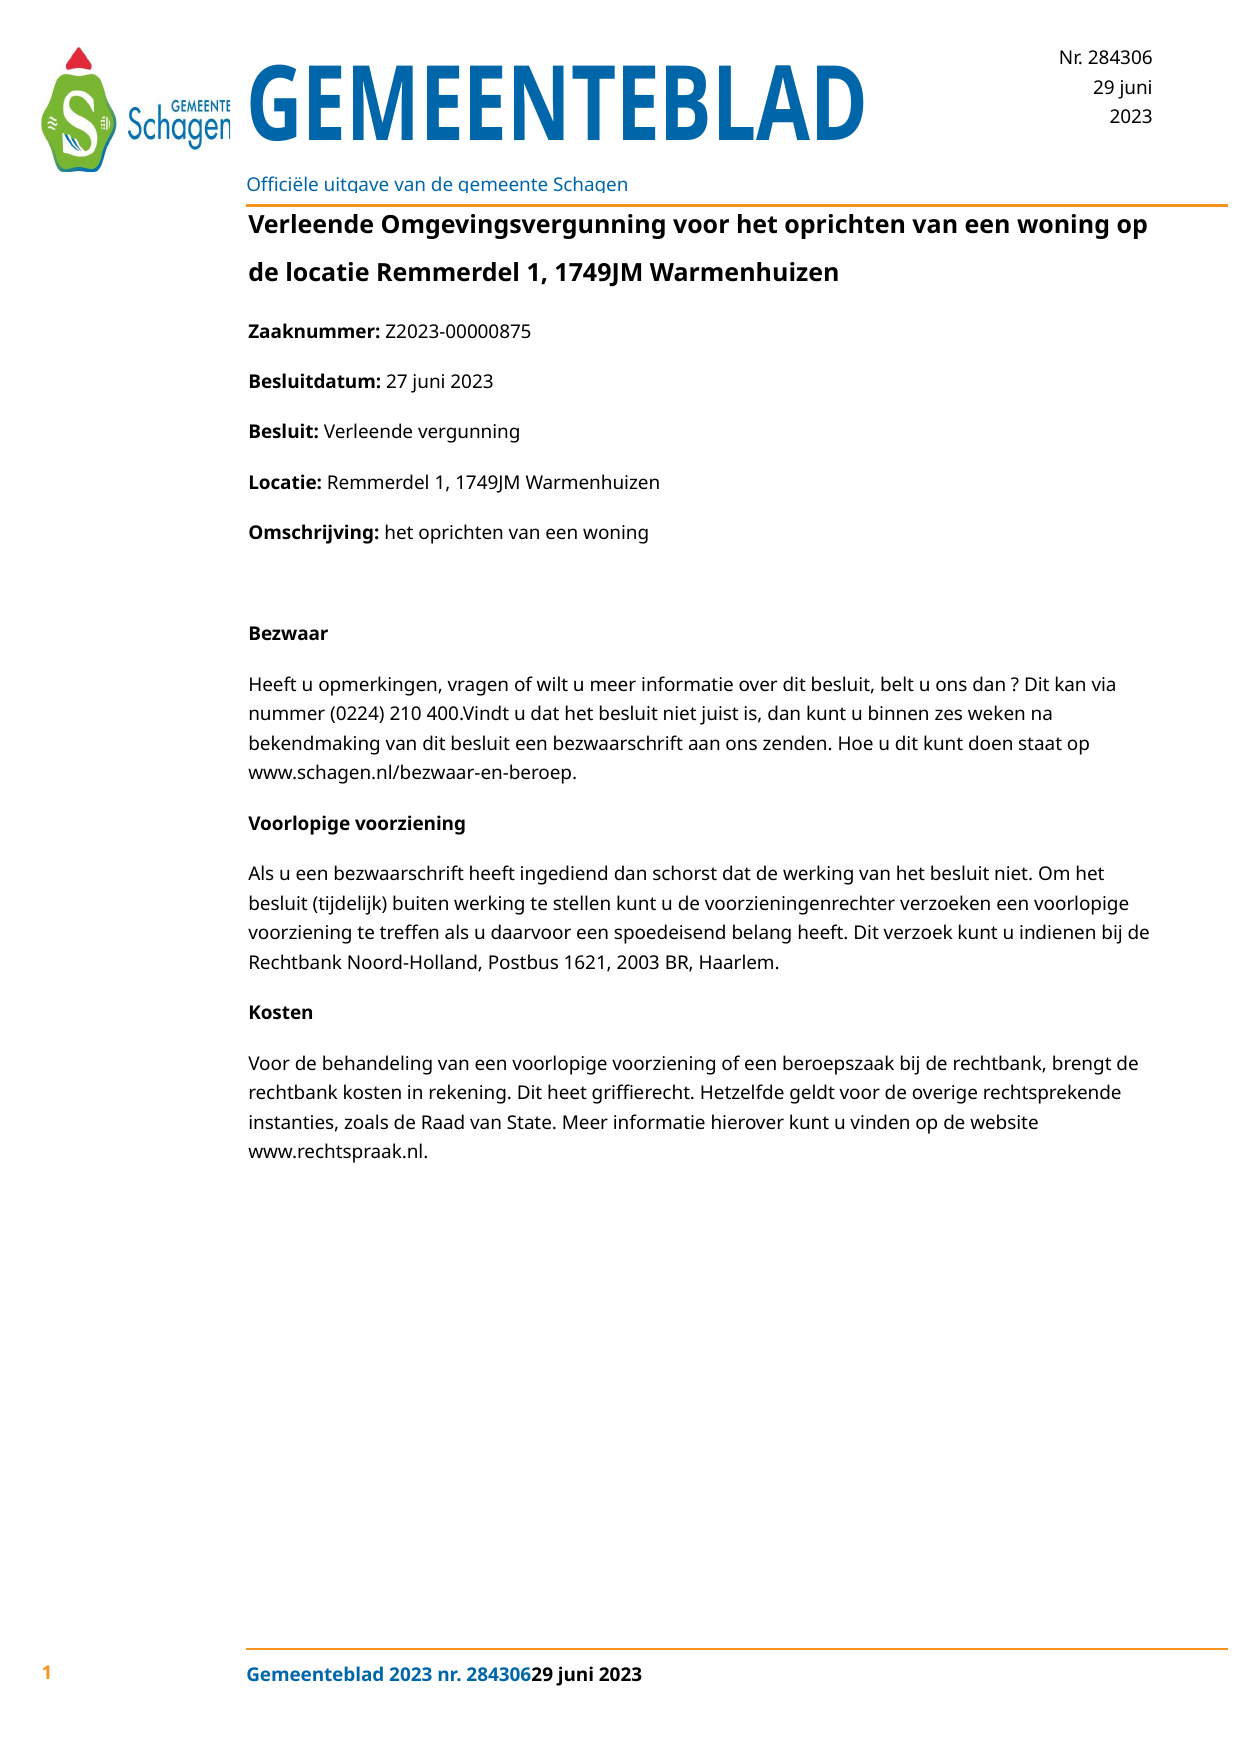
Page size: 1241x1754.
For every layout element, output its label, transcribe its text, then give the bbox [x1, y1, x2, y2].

text Besluit: Verleende vergunning [248, 419, 1152, 444]
text Locatie: Remmerdel 1, 1749JM Warmenhuizen [248, 469, 1152, 495]
text Omschrijving: het oprichten van een woning [248, 519, 1152, 545]
text Voorlopige voorziening [248, 810, 1152, 836]
text Heeft u opmerkingen, vragen of wilt u meer informatie over dit besluit, belt u ons dan ? Dit kan via nummer (0224) 210 400.Vindt u dat het besluit niet juist is, dan kunt u binnen zes weken na bekendmaking van dit besluit een bezwaarschrift aan ons zenden. Hoe u dit kunt doen staat op www.schagen.nl/bezwaar-en-beroep. [248, 671, 1152, 785]
picture [41, 47, 231, 172]
text Kosten [248, 999, 1152, 1025]
text Als u een bezwaarschrift heeft ingediend dan schorst dat de werking van het besluit niet. Om het besluit (tijdelijk) buiten werking te stellen kunt u de voorzieningenrechter verzoeken een voorlopige voorziening te treffen als u daarvoor een spoedeisend belang heeft. Dit verzoek kunt u indienen bij de Rechtbank Noord-Holland, Postbus 1621, 2003 BR, Haarlem. [248, 860, 1152, 975]
text Voor de behandeling van een voorlopige voorziening of een beroepszaak bij de rechtbank, brengt de rechtbank kosten in rekening. Dit heet griffierecht. Hetzelfde geldt voor de overige rechtsprekende instanties, zoals de Raad van State. Meer informatie hierover kunt u vinden op de website www.rechtspraak.nl. [248, 1050, 1152, 1164]
text Besluitdatum: 27 juni 2023 [248, 368, 1152, 394]
text Bezwaar [248, 620, 1152, 646]
text Verleende Omgevingsvergunning voor het oprichten van een woning op de locatie Remmerdel 1, 1749JM Warmenhuizen [248, 207, 1152, 288]
text Zaaknummer: Z2023-00000875 [248, 318, 1152, 344]
